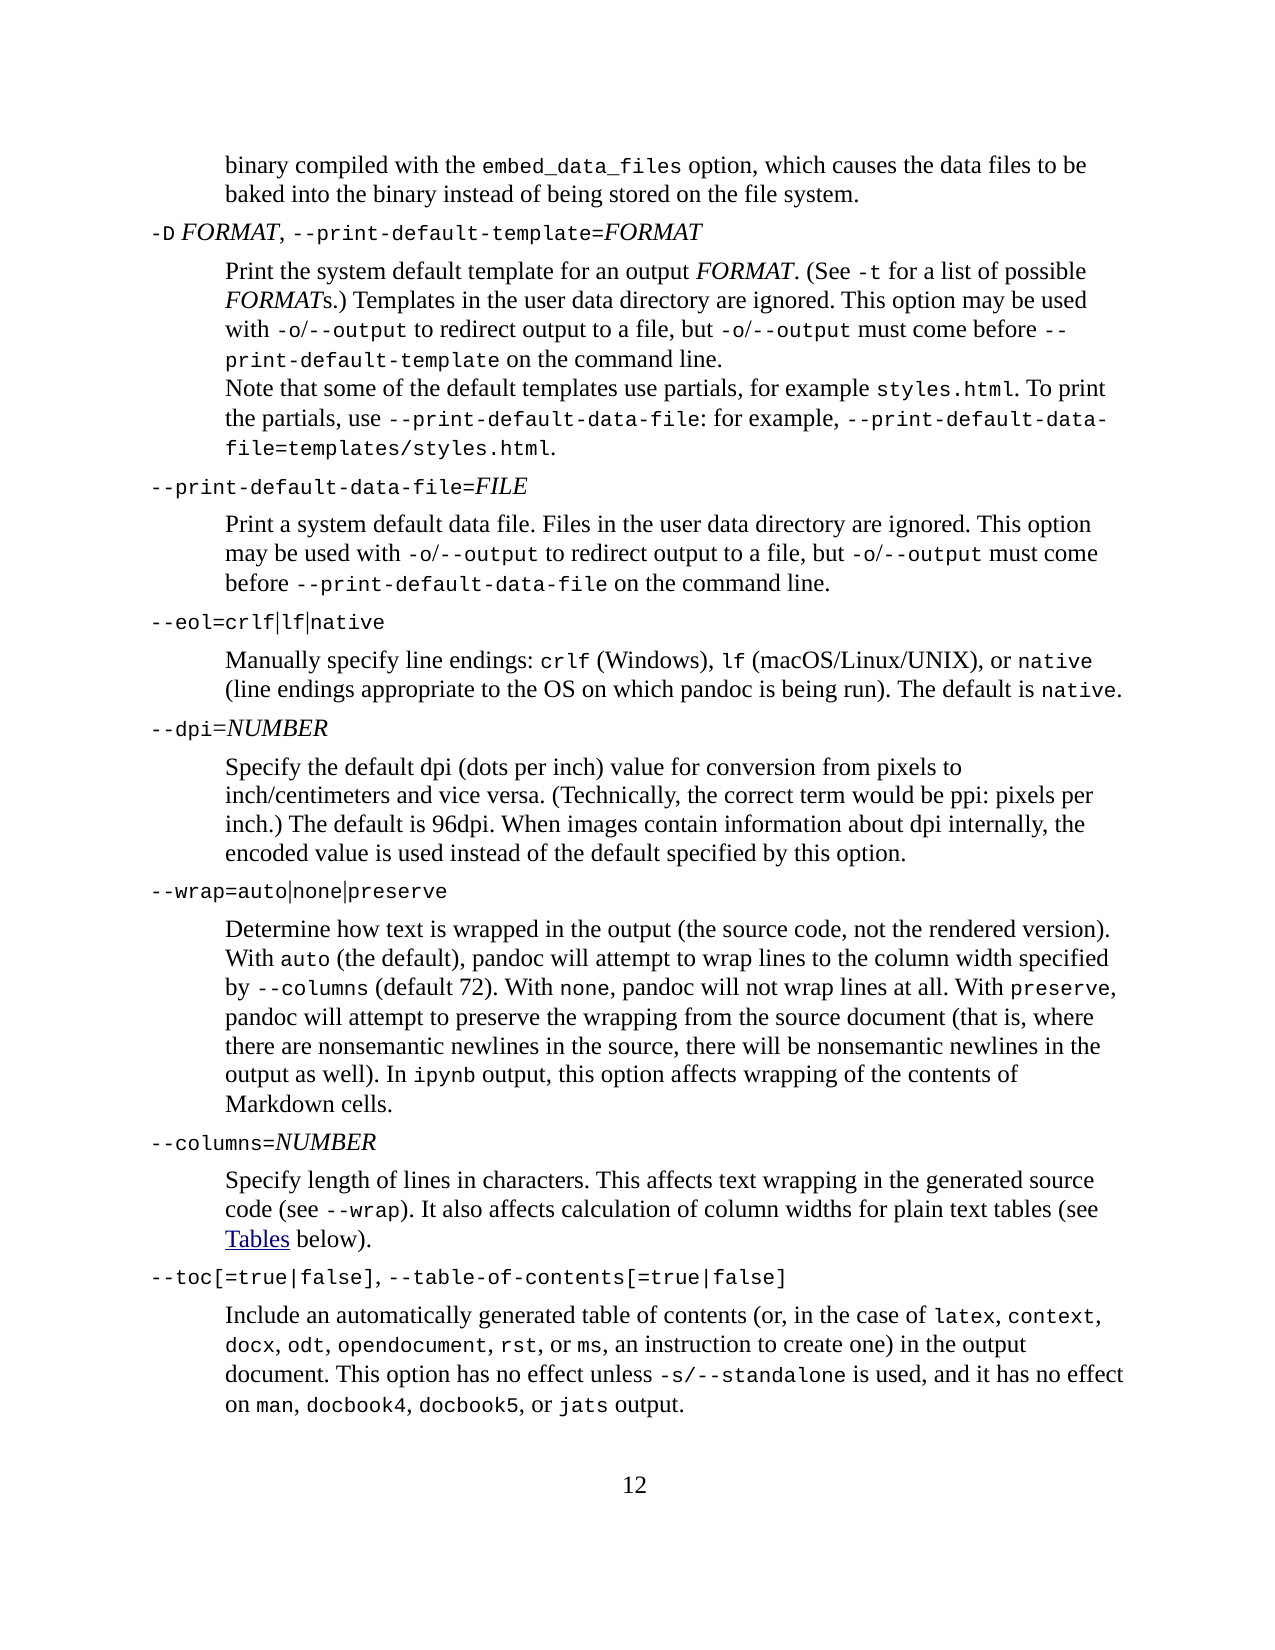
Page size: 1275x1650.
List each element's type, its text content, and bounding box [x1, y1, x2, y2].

text Specify length of lines in characters. This affects text wrapping in the generated source code (see --wrap). It also affects calculation of column widths for plain text tables (see Tables below). [225, 1165, 1125, 1252]
text --toc[=true|false], --table-of-contents[=true|false] [150, 1261, 1125, 1291]
text Print the system default template for an output FORMAT. (See -t for a list of possible FORMATs.) Templates in the user data directory are ignored. This option may be used with -o/--output to redirect output to a file, but -o/--output must come before --print-default-template on the command line. [225, 256, 1125, 373]
text Manually specify line endings: crlf (Windows), lf (macOS/Linux/UNIX), or native (line endings appropriate to the OS on which pandoc is being run). The default is native. [225, 645, 1125, 704]
text binary compiled with the embed_data_files option, which causes the data files to be baked into the binary instead of being stored on the file system. [225, 150, 1125, 208]
text Print a system default data file. Files in the user data directory are ignored. This option may be used with -o/--output to redirect output to a file, but -o/--output must come before --print-default-data-file on the command line. [225, 509, 1125, 597]
text --columns=NUMBER [150, 1127, 1125, 1156]
text Note that some of the default templates use partials, for example styles.html. To print the partials, use --print-default-data-file: for example, --print-default-data-file=templates/styles.html. [225, 373, 1125, 462]
text --wrap=auto|none|preserve [150, 876, 1125, 905]
text Specify the default dpi (dots per inch) value for conversion from pixels to inch/centimeters and vice versa. (Technically, the correct term would be ppi: pixels per inch.) The default is 96dpi. When images contain information about dpi internally, the encoded value is used instead of the default specified by this option. [225, 752, 1125, 867]
text --eol=crlf|lf|native [150, 606, 1125, 636]
text --dpi=NUMBER [150, 713, 1125, 743]
text -D FORMAT, --print-default-template=FORMAT [150, 217, 1125, 247]
text Determine how text is wrapped in the output (the source code, not the rendered version). With auto (the default), pandoc will attempt to wrap lines to the column width specified by --columns (default 72). With none, pandoc will not wrap lines at all. With preserve, pandoc will attempt to preserve the wrapping from the source document (that is, where there are nonsemantic newlines in the source, there will be nonsemantic newlines in the output as well). In ipynb output, this option affects wrapping of the contents of Markdown cells. [225, 914, 1125, 1118]
text Include an automatically generated table of contents (or, in the case of latex, context, docx, odt, opendocument, rst, or ms, an instruction to create one) in the output document. This option has no effect unless -s/--standalone is used, and it has no effect on man, docbook4, docbook5, or jats output. [225, 1300, 1125, 1418]
text --print-default-data-file=FILE [150, 471, 1125, 501]
